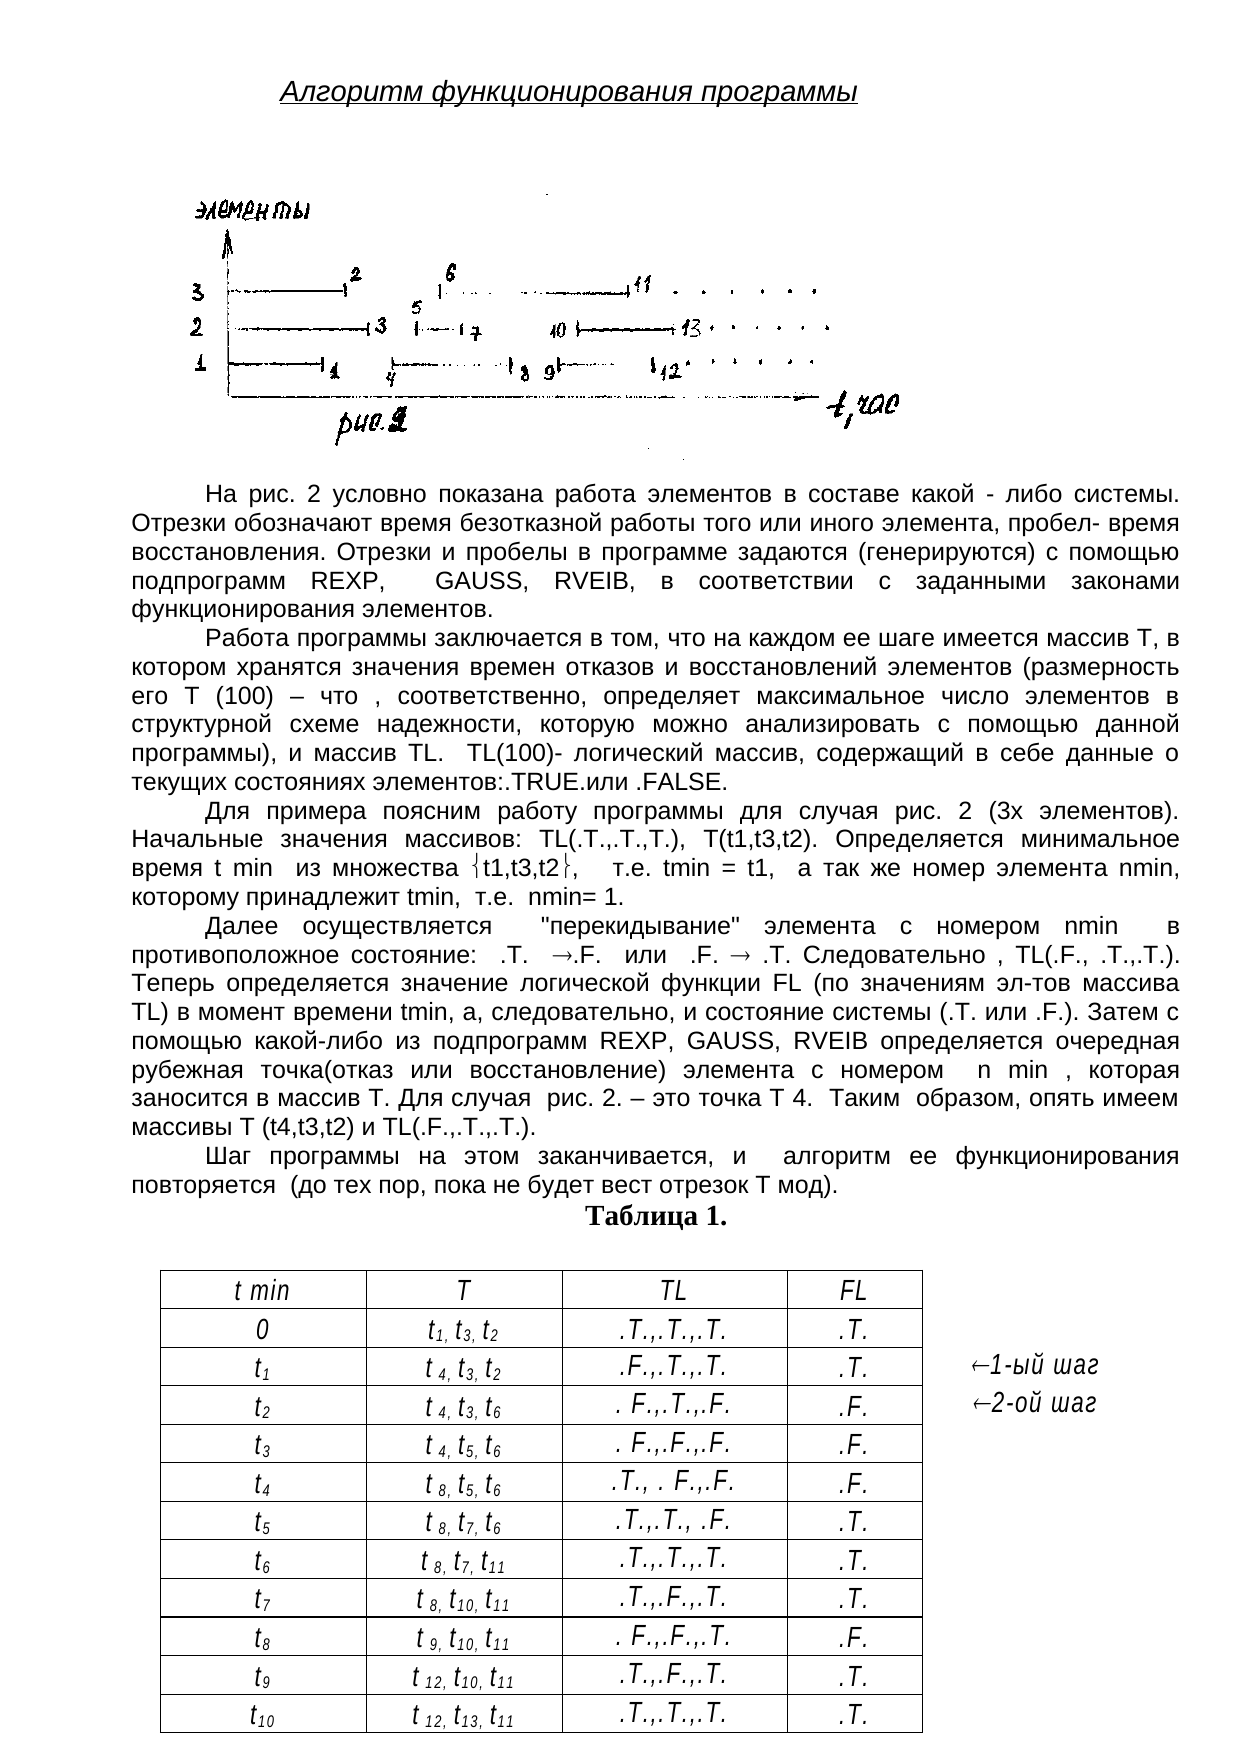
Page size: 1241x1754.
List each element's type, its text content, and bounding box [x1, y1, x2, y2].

table_cell .T. [788, 1656, 922, 1693]
table_cell .F. [788, 1618, 922, 1655]
table_cell t1 [161, 1348, 366, 1385]
table_cell .T.,.T., .F. [563, 1502, 787, 1539]
text 2-ой шаг [923, 1382, 1181, 1419]
table_cell .F. [788, 1425, 922, 1462]
table_cell t 4, t3, t6 [367, 1386, 562, 1424]
table_cell t 12, t10, t11 [367, 1656, 562, 1693]
table_cell .T., . F.,.F. [563, 1463, 787, 1501]
table_cell . F.,.T.,.F. [563, 1386, 787, 1424]
text Алгоритм функционирования программы [280, 73, 1181, 107]
table_cell .F. [788, 1386, 922, 1424]
table_cell .T. [788, 1348, 922, 1385]
table_cell t6 [161, 1540, 366, 1578]
picture [146, 179, 966, 472]
table_cell . F.,.F.,.F. [563, 1425, 787, 1462]
text Таблица 1. [131, 1198, 1181, 1232]
table_cell . F.,.F.,.T. [563, 1618, 787, 1655]
table_cell t7 [161, 1579, 366, 1616]
table_cell t9 [161, 1656, 366, 1693]
table_cell .F.,.T.,.T. [563, 1348, 787, 1385]
table_cell t 9, t10, t11 [367, 1618, 562, 1655]
table_cell .T.,.T.,.T. [563, 1309, 787, 1347]
table_header T [367, 1271, 562, 1308]
table_cell .T.,.F.,.T. [563, 1579, 787, 1616]
table_cell .T.,.T.,.T. [563, 1695, 787, 1732]
table_cell 0 [161, 1309, 366, 1347]
text Далее осуществляется "перекидывание" элемента с номером nmin в противоположное состояние: .T. .F. или .F.  .T. Следовательно , TL(.F., .T.,.T.). Теперь определяется значение логической функции FL (по значениям эл-тов массива TL) в момент времени tmin, а, следовательно, и состояние системы (.T. или .F.). Затем с помощью какой-либо из подпрограмм REXP, GAUSS, RVEIB определяется очередная рубежная точка(отказ или восстановление) элемента с номером n min , которая заносится в массив Т. Для случая рис. 2. – это точка T 4. Таким образом, опять имеем массивы T (t4,t3,t2) и TL(.F.,.T.,.T.). [131, 911, 1181, 1141]
table_cell t3 [161, 1425, 366, 1462]
text Для примера поясним работу программы для случая рис. 2 (3х элементов). Начальные значения массивов: TL(.T.,.T.,T.), T(t1,t3,t2). Определяется минимальное время t min из множества t1,t3,t2, т.е. tmin = t1, а так же номер элемента nmin, которому принадлежит tmin, т.е. nmin= 1. [131, 796, 1181, 911]
table_cell .T. [788, 1540, 922, 1578]
text На рис. 2 условно показана работа элементов в составе какой - либо системы. Отрезки обозначают время безотказной работы того или иного элемента, пробел- время восстановления. Отрезки и пробелы в программе задаются (генерируются) с помощью подпрограмм REXP, GAUSS, RVEIB, в соответствии с заданными законами функционирования элементов. [131, 479, 1181, 623]
table_cell t1, t3, t2 [367, 1309, 562, 1347]
table_cell t8 [161, 1618, 366, 1655]
table_cell t10 [161, 1695, 366, 1732]
table_cell .T. [788, 1579, 922, 1616]
table_cell .T. [788, 1695, 922, 1732]
table_cell t 4, t5, t6 [367, 1425, 562, 1462]
table_cell .T. [788, 1502, 922, 1539]
table_cell t 8, t5, t6 [367, 1463, 562, 1501]
text [147, 1344, 160, 1382]
table_cell .T.,.F.,.T. [563, 1656, 787, 1693]
table_header FL [788, 1271, 922, 1308]
table_cell t 4, t3, t2 [367, 1348, 562, 1385]
table_cell t4 [161, 1463, 366, 1501]
table_cell t 8, t10, t11 [367, 1579, 562, 1616]
table_cell t 8, t7, t6 [367, 1502, 562, 1539]
text [147, 1382, 160, 1419]
table_cell t2 [161, 1386, 366, 1424]
table_cell t 12, t13, t11 [367, 1695, 562, 1732]
table_header t min [161, 1271, 366, 1308]
table_cell t5 [161, 1502, 366, 1539]
text Работа программы заключается в том, что на каждом ее шаге имеется массив Т, в котором хранятся значения времен отказов и восстановлений элементов (размерность его Т (100) – что , соответственно, определяет максимальное число элементов в структурной схеме надежности, которую можно анализировать с помощью данной программы), и массив TL. TL(100)- логический массив, содержащий в себе данные о текущих состояниях элементов:.TRUE.или .FALSE. [131, 623, 1181, 796]
table_cell t 8, t7, t11 [367, 1540, 562, 1578]
table_cell .F. [788, 1463, 922, 1501]
table_cell .T. [788, 1309, 922, 1347]
text Шаг программы на этом заканчивается, и алгоритм ее функционирования повторяется (до тех пор, пока не будет вест отрезок T мод). [131, 1141, 1181, 1198]
text 1-ый шаг [923, 1344, 1181, 1382]
table_header TL [563, 1271, 787, 1308]
table_cell .T.,.T.,.T. [563, 1540, 787, 1578]
